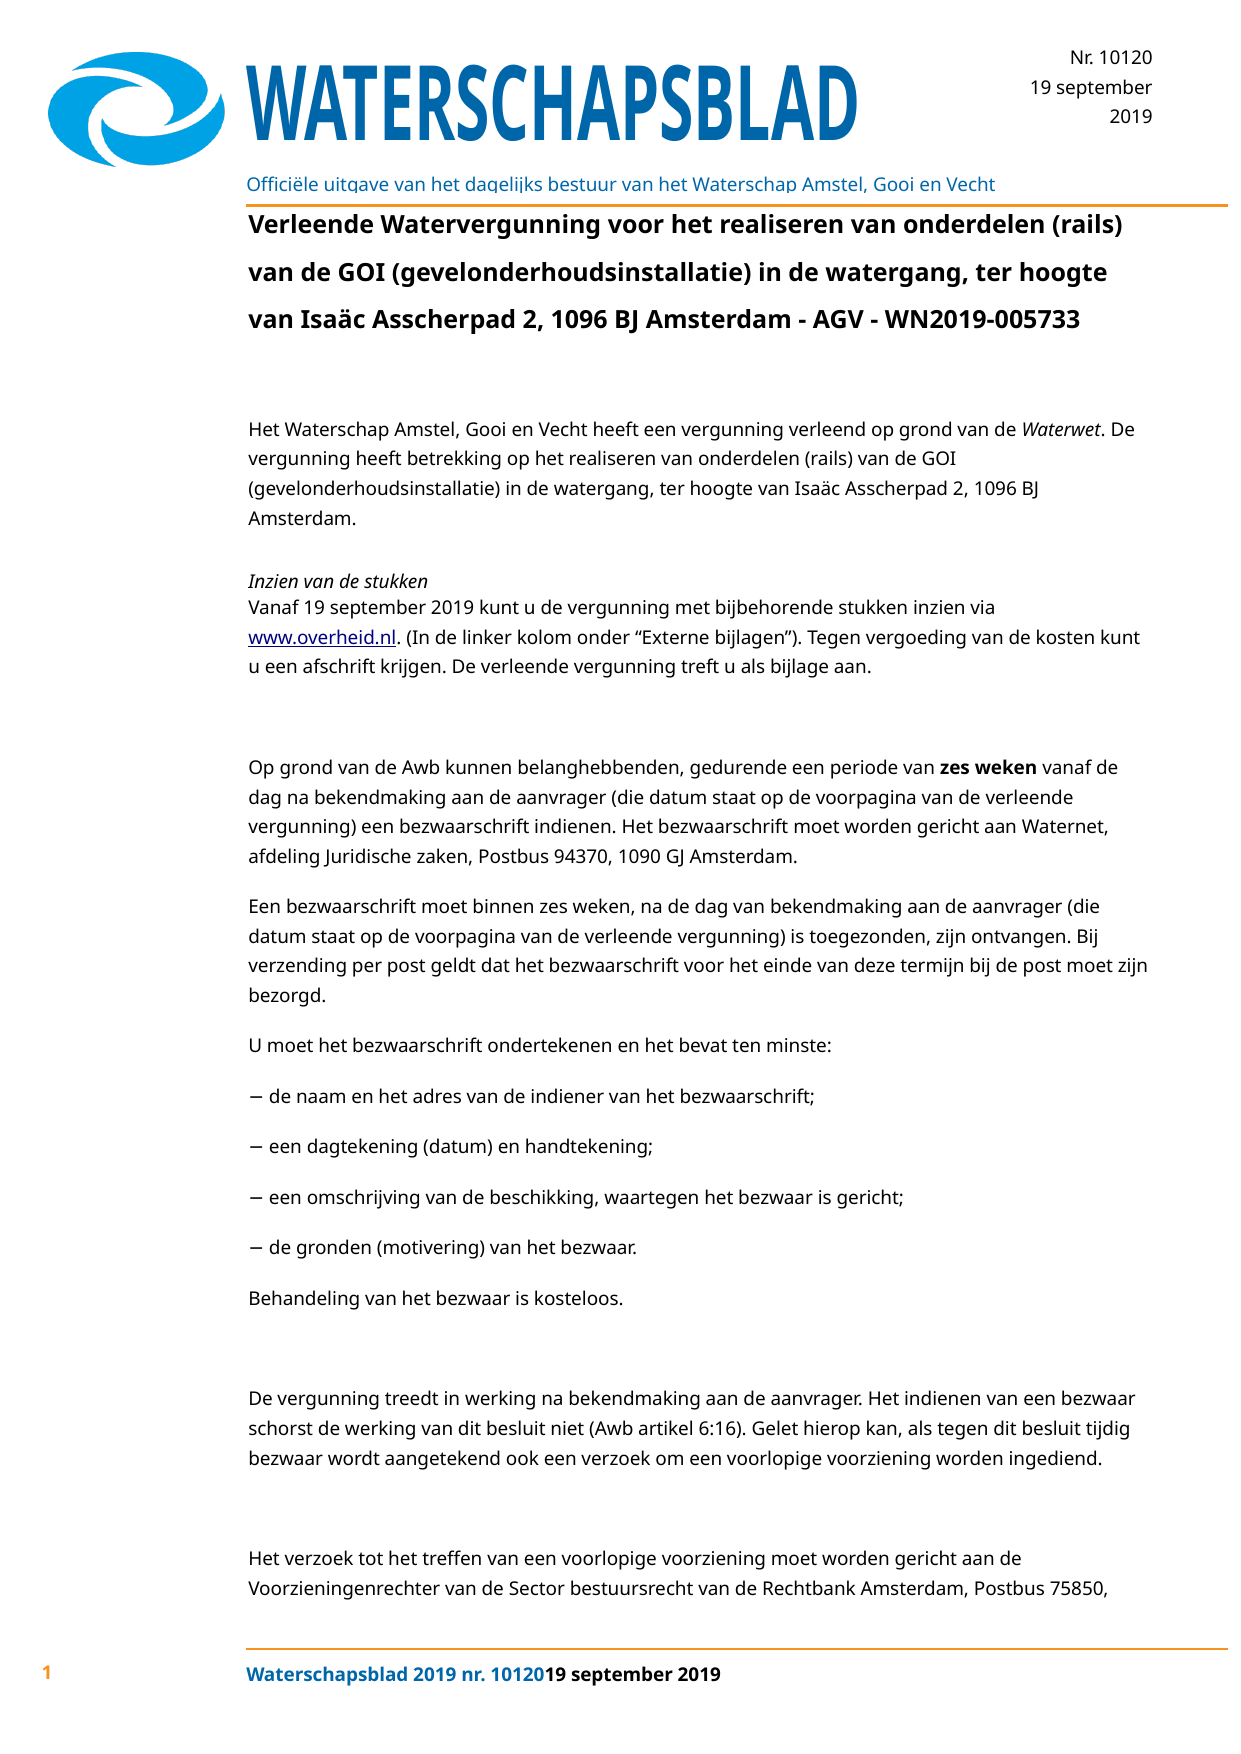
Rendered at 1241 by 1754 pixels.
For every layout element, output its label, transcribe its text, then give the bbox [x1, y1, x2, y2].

text Behandeling van het bezwaar is kosteloos. [248, 1285, 1152, 1311]
text Inzien van de stukken [248, 569, 1152, 594]
text Vanaf 19 september 2019 kunt u de vergunning met bijbehorende stukken inzien via www.overheid.nl. (In de linker kolom onder “Externe bijlagen”). Tegen vergoeding van de kosten kunt u een afschrift krijgen. De verleende vergunning treft u als bijlage aan. [248, 594, 1152, 679]
text Verleende Watervergunning voor het realiseren van onderdelen (rails) van de GOI (gevelonderhoudsinstallatie) in de watergang, ter hoogte van Isaäc Asscherpad 2, 1096 BJ Amsterdam - AGV - WN2019-005733 [248, 207, 1152, 336]
text − de gronden (motivering) van het bezwaar. [248, 1234, 1152, 1260]
text − een omschrijving van de beschikking, waartegen het bezwaar is gericht; [248, 1184, 1152, 1210]
picture [41, 47, 231, 172]
text De vergunning treedt in werking na bekendmaking aan de aanvrager. Het indienen van een bezwaar schorst de werking van dit besluit niet (Awb artikel 6:16). Gelet hierop kan, als tegen dit besluit tijdig bezwaar wordt aangetekend ook een verzoek om een voorlopige voorziening worden ingediend. [248, 1386, 1152, 1471]
text Op grond van de Awb kunnen belanghebbenden, gedurende een periode van zes weken vanaf de dag na bekendmaking aan de aanvrager (die datum staat op de voorpagina van de verleende vergunning) een bezwaarschrift indienen. Het bezwaarschrift moet worden gericht aan Waternet, afdeling Juridische zaken, Postbus 94370, 1090 GJ Amsterdam. [248, 754, 1152, 869]
text − een dagtekening (datum) en handtekening; [248, 1133, 1152, 1159]
text − de naam en het adres van de indiener van het bezwaarschrift; [248, 1083, 1152, 1109]
text Het Waterschap Amstel, Gooi en Vecht heeft een vergunning verleend op grond van de Waterwet. De vergunning heeft betrekking op het realiseren van onderdelen (rails) van de GOI (gevelonderhoudsinstallatie) in de watergang, ter hoogte van Isaäc Asscherpad 2, 1096 BJ Amsterdam. [248, 416, 1152, 530]
text Het verzoek tot het treffen van een voorlopige voorziening moet worden gericht aan de Voorzieningenrechter van de Sector bestuursrecht van de Rechtbank Amsterdam, Postbus 75850, [248, 1546, 1152, 1601]
text U moet het bezwaarschrift ondertekenen en het bevat ten minste: [248, 1033, 1152, 1058]
text Een bezwaarschrift moet binnen zes weken, na de dag van bekendmaking aan de aanvrager (die datum staat op de voorpagina van de verleende vergunning) is toegezonden, zijn ontvangen. Bij verzending per post geldt dat het bezwaarschrift voor het einde van deze termijn bij de post moet zijn bezorgd. [248, 893, 1152, 1008]
